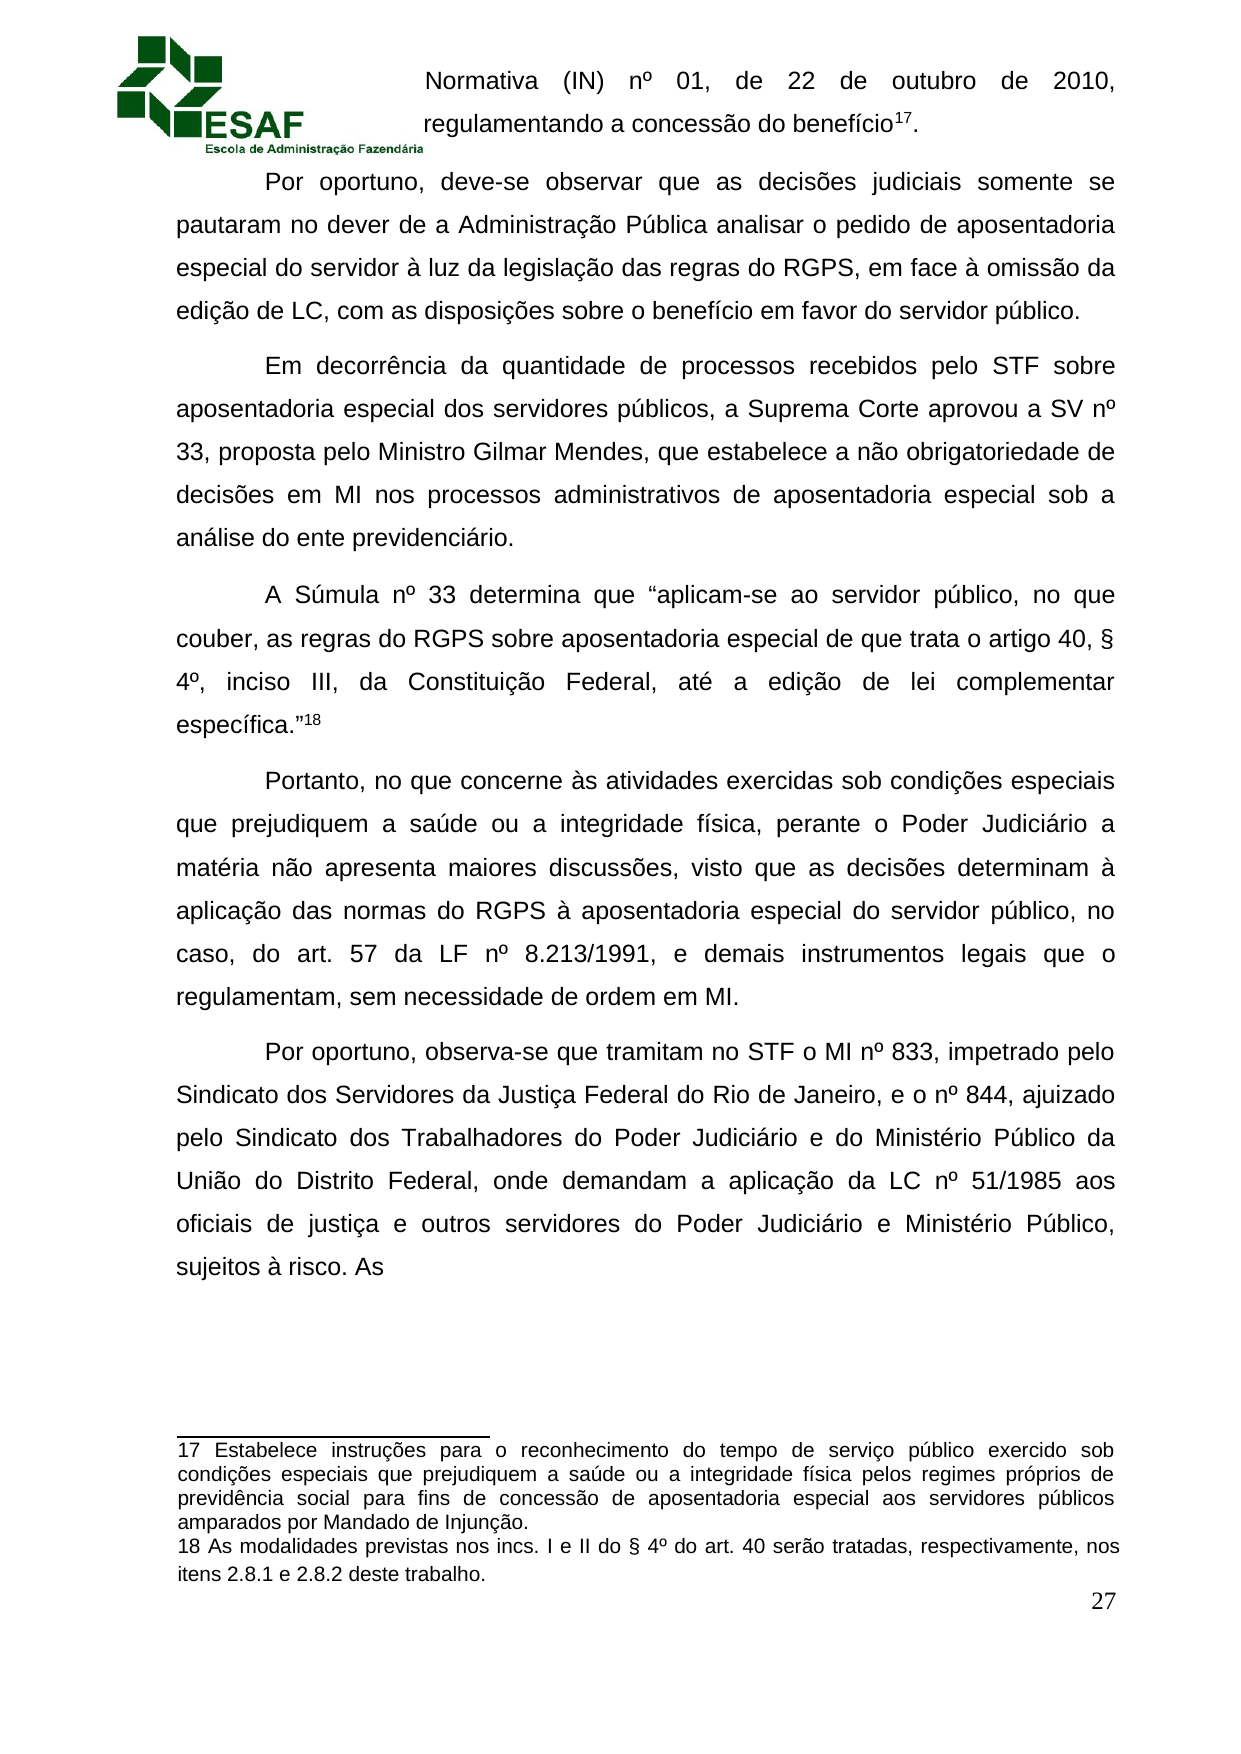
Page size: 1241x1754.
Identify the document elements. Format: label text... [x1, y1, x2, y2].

text Estabelece instruções para o reconhecimento do tempo de serviço público exercido sob condições especiais que prejudiquem a saúde ou a integridade física pelos regimes próprios de previdência social para fins de concessão de aposentadoria especial aos servidores públicos amparados por Mandado de Injunção. [177, 1437, 1115, 1534]
text As modalidades previstas nos incs. I e II do § 4º do art. 40 serão tratadas, respectivamente, nos itens 2.8.1 e 2.8.2 deste trabalho. [177, 1534, 1123, 1586]
text Normativa (IN) nº 01, de 22 de outubro de 2010, regulamentando a concessão do benefício. [423, 66, 1117, 137]
text Por oportuno, observa-se que tramitam no STF o MI nº 833, impetrado pelo Sindicato dos Servidores da Justiça Federal do Rio de Janeiro, e o nº 844, ajuizado pelo Sindicato dos Trabalhadores do Poder Judiciário e do Ministério Público da União do Distrito Federal, onde demandam a aplicação da LC nº 51/1985 aos oficiais de justiça e outros servidores do Poder Judiciário e Ministério Público, sujeitos à risco. As [176, 1036, 1117, 1281]
text Portanto, no que concerne às atividades exercidas sob condições especiais que prejudiquem a saúde ou a integridade física, perante o Poder Judiciário a matéria não apresenta maiores discussões, visto que as decisões determinam à aplicação das normas do RGPS à aposentadoria especial do servidor público, no caso, do art. 57 da LF nº 8.213/1991, e demais instrumentos legais que o regulamentam, sem necessidade de ordem em MI. [176, 766, 1117, 1011]
text A Súmula nº 33 determina que “aplicam-se ao servidor público, no que couber, as regras do RGPS sobre aposentadoria especial de que trata o artigo 40, § 4º, inciso III, da Constituição Federal, até a edição de lei complementar específica.” [176, 581, 1117, 739]
text Em decorrência da quantidade de processos recebidos pelo STF sobre aposentadoria especial dos servidores públicos, a Suprema Corte aprovou a SV nº 33, proposta pelo Ministro Gilmar Mendes, que estabelece a não obrigatoriedade de decisões em MI nos processos administrativos de aposentadoria especial sob a análise do ente previdenciário. [176, 351, 1117, 552]
text Por oportuno, deve-se observar que as decisões judiciais somente se pautaram no dever de a Administração Pública analisar o pedido de aposentadoria especial do servidor à luz da legislação das regras do RGPS, em face à omissão da edição de LC, com as disposições sobre o benefício em favor do servidor público. [176, 167, 1117, 325]
